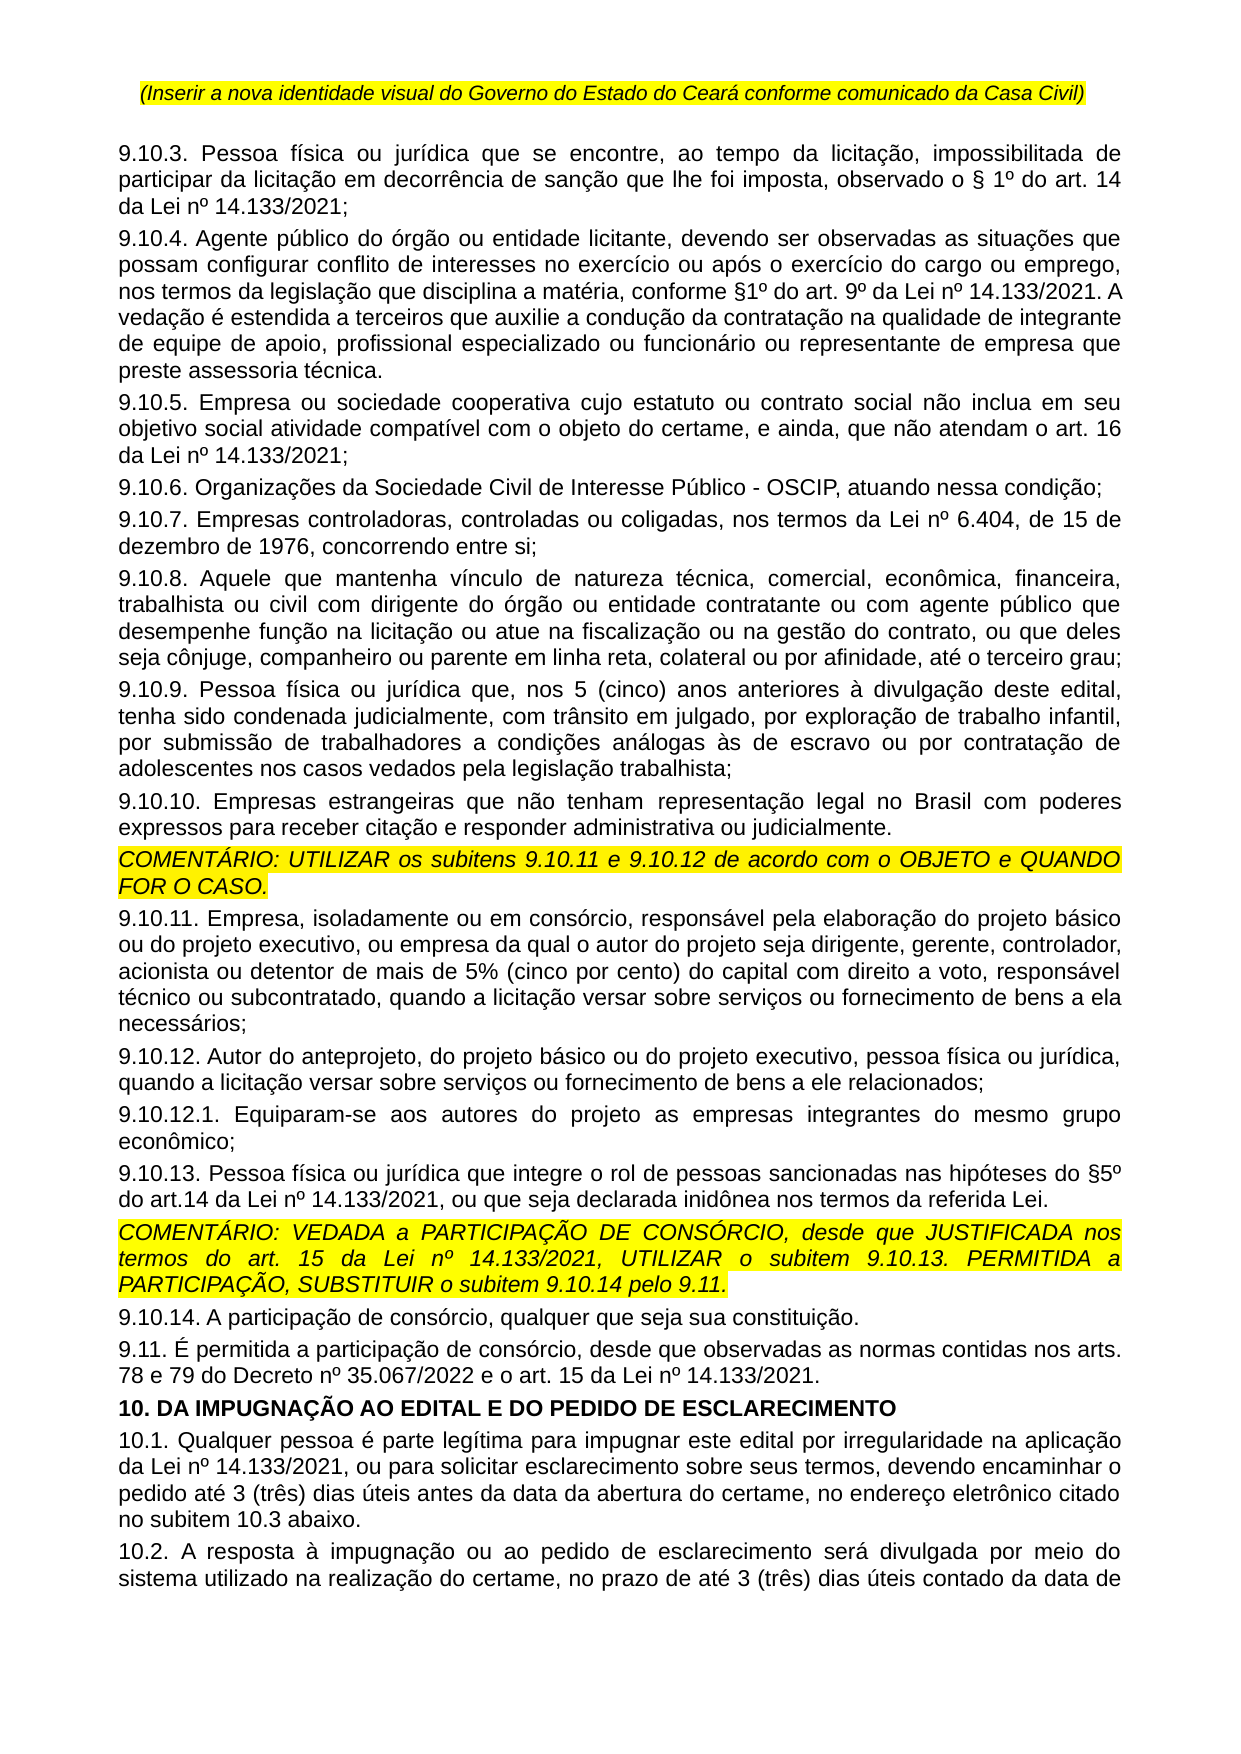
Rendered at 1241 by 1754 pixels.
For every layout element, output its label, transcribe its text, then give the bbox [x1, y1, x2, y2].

text 9.10.5. Empresa ou sociedade cooperativa cujo estatuto ou contrato social não inclua em seu objetivo social atividade compatível com o objeto do certame, e ainda, que não atendam o art. 16 da Lei nº 14.133/2021; [118, 389, 1122, 468]
text 9.10.8. Aquele que mantenha vínculo de natureza técnica, comercial, econômica, financeira, trabalhista ou civil com dirigente do órgão ou entidade contratante ou com agente público que desempenhe função na licitação ou atue na fiscalização ou na gestão do contrato, ou que deles seja cônjuge, companheiro ou parente em linha reta, colateral ou por afinidade, até o terceiro grau; [118, 565, 1122, 670]
text 9.10.10. Empresas estrangeiras que não tenham representação legal no Brasil com poderes expressos para receber citação e responder administrativa ou judicialmente. [118, 788, 1122, 840]
text 9.10.12.1. Equiparam-se aos autores do projeto as empresas integrantes do mesmo grupo econômico; [118, 1101, 1122, 1154]
text COMENTÁRIO: UTILIZAR os subitens 9.10.11 e 9.10.12 de acordo com o OBJETO e QUANDO FOR O CASO. [118, 846, 1122, 899]
text 10.1. Qualquer pessoa é parte legítima para impugnar este edital por irregularidade na aplicação da Lei nº 14.133/2021, ou para solicitar esclarecimento sobre seus termos, devendo encaminhar o pedido até 3 (três) dias úteis antes da data da abertura do certame, no endereço eletrônico citado no subitem 10.3 abaixo. [118, 1427, 1122, 1532]
text 9.10.7. Empresas controladoras, controladas ou coligadas, nos termos da Lei nº 6.404, de 15 de dezembro de 1976, concorrendo entre si; [118, 506, 1122, 559]
text 9.10.12. Autor do anteprojeto, do projeto básico ou do projeto executivo, pessoa física ou jurídica, quando a licitação versar sobre serviços ou fornecimento de bens a ele relacionados; [118, 1043, 1122, 1095]
text 9.10.3. Pessoa física ou jurídica que se encontre, ao tempo da licitação, impossibilitada de participar da licitação em decorrência de sanção que lhe foi imposta, observado o § 1º do art. 14 da Lei nº 14.133/2021; [118, 140, 1122, 219]
text 10.2. A resposta à impugnação ou ao pedido de esclarecimento será divulgada por meio do sistema utilizado na realização do certame, no prazo de até 3 (três) dias úteis contado da data de [118, 1538, 1122, 1591]
text 9.10.14. A participação de consórcio, qualquer que seja sua constituição. [118, 1303, 1122, 1330]
text 9.10.4. Agente público do órgão ou entidade licitante, devendo ser observadas as situações que possam configurar conflito de interesses no exercício ou após o exercício do cargo ou emprego, nos termos da legislação que disciplina a matéria, conforme §1º do art. 9º da Lei nº 14.133/2021. A vedação é estendida a terceiros que auxilie a condução da contratação na qualidade de integrante de equipe de apoio, profissional especializado ou funcionário ou representante de empresa que preste assessoria técnica. [118, 225, 1122, 383]
text 9.10.9. Pessoa física ou jurídica que, nos 5 (cinco) anos anteriores à divulgação deste edital, tenha sido condenada judicialmente, com trânsito em julgado, por exploração de trabalho infantil, por submissão de trabalhadores a condições análogas às de escravo ou por contratação de adolescentes nos casos vedados pela legislação trabalhista; [118, 676, 1122, 782]
text 9.10.11. Empresa, isoladamente ou em consórcio, responsável pela elaboração do projeto básico ou do projeto executivo, ou empresa da qual o autor do projeto seja dirigente, gerente, controlador, acionista ou detentor de mais de 5% (cinco por cento) do capital com direito a voto, responsável técnico ou subcontratado, quando a licitação versar sobre serviços ou fornecimento de bens a ela necessários; [118, 905, 1122, 1037]
text 9.10.6. Organizações da Sociedade Civil de Interesse Público - OSCIP, atuando nessa condição; [118, 474, 1122, 500]
text COMENTÁRIO: VEDADA a PARTICIPAÇÃO DE CONSÓRCIO, desde que JUSTIFICADA nos termos do art. 15 da Lei nº 14.133/2021, UTILIZAR o subitem 9.10.13. PERMITIDA a PARTICIPAÇÃO, SUBSTITUIR o subitem 9.10.14 pelo 9.11. [118, 1218, 1122, 1298]
text 9.11. É permitida a participação de consórcio, desde que observadas as normas contidas nos arts. 78 e 79 do Decreto nº 35.067/2022 e o art. 15 da Lei nº 14.133/2021. [118, 1336, 1122, 1388]
text 9.10.13. Pessoa física ou jurídica que integre o rol de pessoas sancionadas nas hipóteses do §5º do art.14 da Lei nº 14.133/2021, ou que seja declarada inidônea nos termos da referida Lei. [118, 1160, 1122, 1213]
text 10. DA IMPUGNAÇÃO AO EDITAL E DO PEDIDO DE ESCLARECIMENTO [118, 1394, 1122, 1421]
